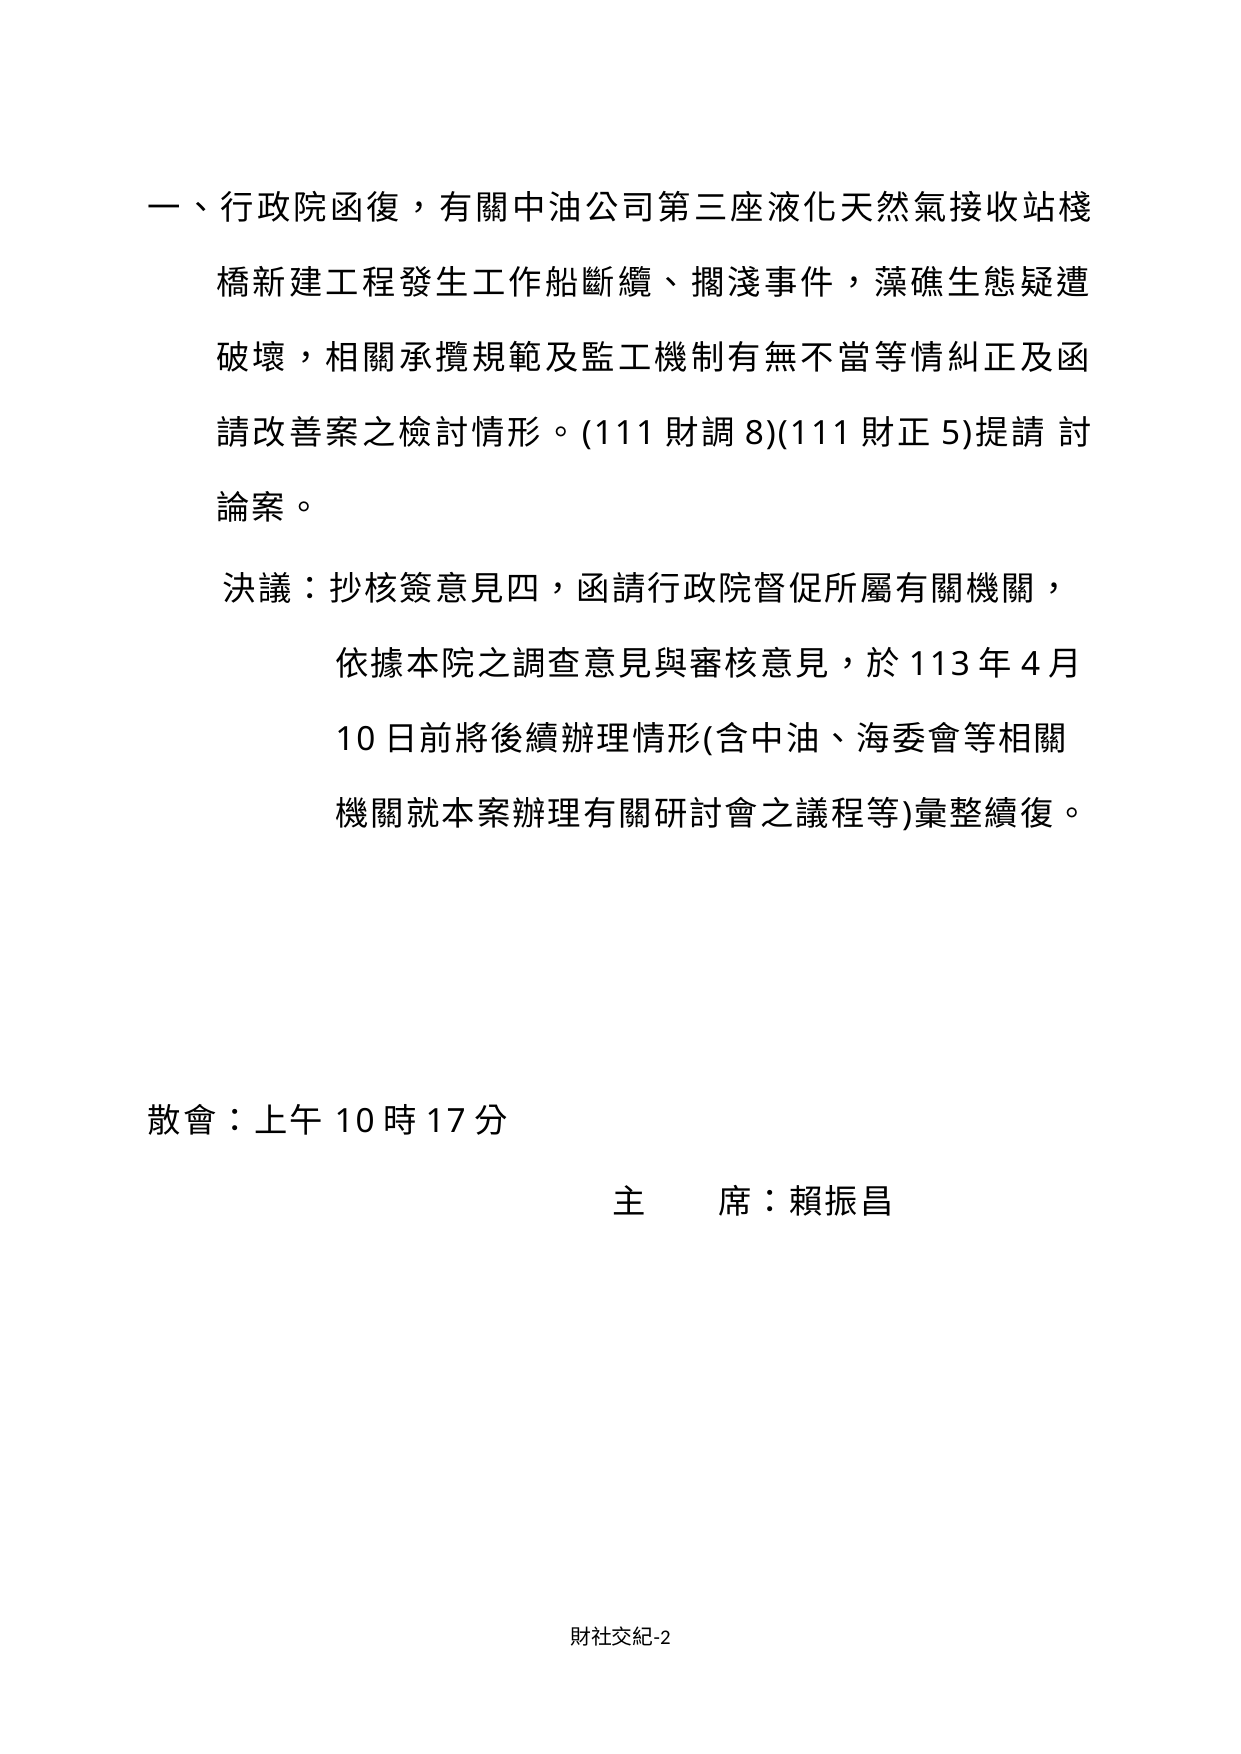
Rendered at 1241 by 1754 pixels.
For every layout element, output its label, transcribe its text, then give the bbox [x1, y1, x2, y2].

text 一、行政院函復，有關中油公司第三座液化天然氣接收站棧橋新建工程發生工作船斷纜、擱淺事件，藻礁生態疑遭破壞，相關承攬規範及監工機制有無不當等情糾正及函請改善案之檢討情形。(111財調8)(111財正5)提請 討論案。 [139, 166, 1101, 545]
text 散會：上午 10時17分 [139, 1078, 1101, 1157]
text 主 席：賴振昌 [214, 1159, 1101, 1236]
text 決議：抄核簽意見四，函請行政院督促所屬有關機關，依據本院之調查意見與審核意見，於113年4月10日前將後續辦理情形(含中油、海委會等相關機關就本案辦理有關研討會之議程等)彙整續復。 [214, 547, 1101, 849]
